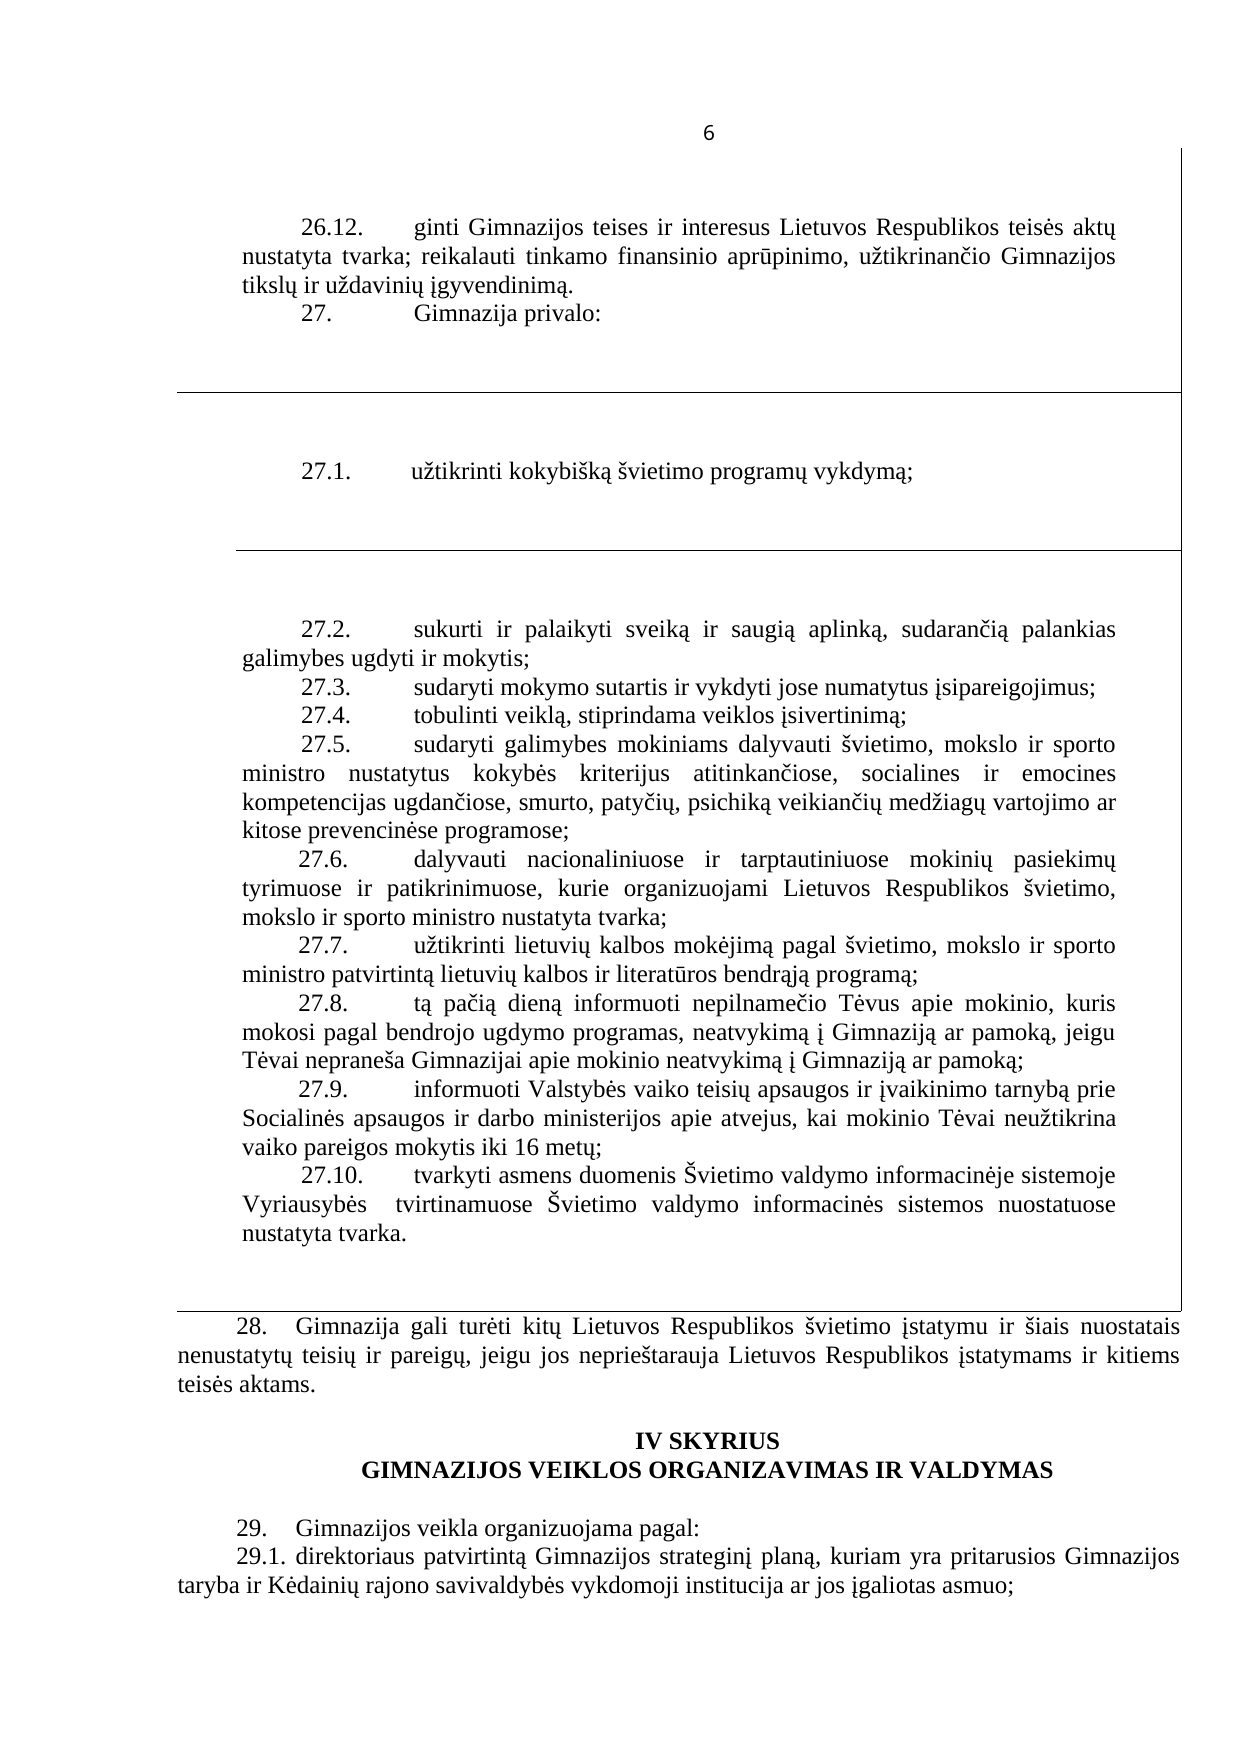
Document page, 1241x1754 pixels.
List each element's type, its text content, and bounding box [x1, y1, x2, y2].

text 27.6. dalyvauti nacionaliniuose ir tarptautiniuose mokinių pasiekimų tyrimuose ir patikrinimuose, kurie organizuojami Lietuvos Respublikos švietimo, mokslo ir sporto ministro nustatyta tvarka; [177, 844, 1181, 931]
text 27.2. sukurti ir palaikyti sveiką ir saugią aplinką, sudarančią palankias galimybes ugdyti ir mokytis; [177, 550, 1181, 672]
text 27.7. užtikrinti lietuvių kalbos mokėjimą pagal švietimo, mokslo ir sporto ministro patvirtintą lietuvių kalbos ir literatūros bendrąją programą; [177, 931, 1181, 988]
text IV SKYRIUS [177, 1426, 1181, 1455]
text 29.1. direktoriaus patvirtintą Gimnazijos strateginį planą, kuriam yra pritarusios Gimnazijos taryba ir Kėdainių rajono savivaldybės vykdomoji institucija ar jos įgaliotas asmuo; [177, 1541, 1181, 1599]
text 27.9. informuoti Valstybės vaiko teisių apsaugos ir įvaikinimo tarnybą prie Socialinės apsaugos ir darbo ministerijos apie atvejus, kai mokinio Tėvai neužtikrina vaiko pareigos mokytis iki 16 metų; [177, 1074, 1181, 1161]
text 27.3. sudaryti mokymo sutartis ir vykdyti jose numatytus įsipareigojimus; [177, 672, 1181, 701]
text 28. Gimnazija gali turėti kitų Lietuvos Respublikos švietimo įstatymu ir šiais nuostatais nenustatytų teisių ir pareigų, jeigu jos neprieštarauja Lietuvos Respublikos įstatymams ir kitiems teisės aktams. [177, 1311, 1181, 1398]
text GIMNAZIJOS VEIKLOS ORGANIZAVIMAS IR VALDYMAS [177, 1455, 1181, 1484]
text 27.8. tą pačią dieną informuoti nepilnamečio Tėvus apie mokinio, kuris mokosi pagal bendrojo ugdymo programas, neatvykimą į Gimnaziją ar pamoką, jeigu Tėvai nepraneša Gimnazijai apie mokinio neatvykimą į Gimnaziją ar pamoką; [177, 988, 1181, 1074]
text 27.1. užtikrinti kokybišką švietimo programų vykdymą; [236, 392, 1181, 550]
text 27. Gimnazija privalo: [177, 298, 1181, 392]
text 29. Gimnazijos veikla organizuojama pagal: [177, 1513, 1181, 1541]
text 27.10. tvarkyti asmens duomenis Švietimo valdymo informacinėje sistemoje Vyriausybės tvirtinamuose Švietimo valdymo informacinės sistemos nuostatuose nustatyta tvarka. [177, 1161, 1181, 1311]
text 27.5. sudaryti galimybes mokiniams dalyvauti švietimo, mokslo ir sporto ministro nustatytus kokybės kriterijus atitinkančiose, socialines ir emocines kompetencijas ugdančiose, smurto, patyčių, psichiką veikiančių medžiagų vartojimo ar kitose prevencinėse programose; [177, 729, 1181, 844]
text 26.12. ginti Gimnazijos teises ir interesus Lietuvos Respublikos teisės aktų nustatyta tvarka; reikalauti tinkamo finansinio aprūpinimo, užtikrinančio Gimnazijos tikslų ir uždavinių įgyvendinimą. [177, 148, 1181, 298]
text 27.4. tobulinti veiklą, stiprindama veiklos įsivertinimą; [177, 701, 1181, 729]
